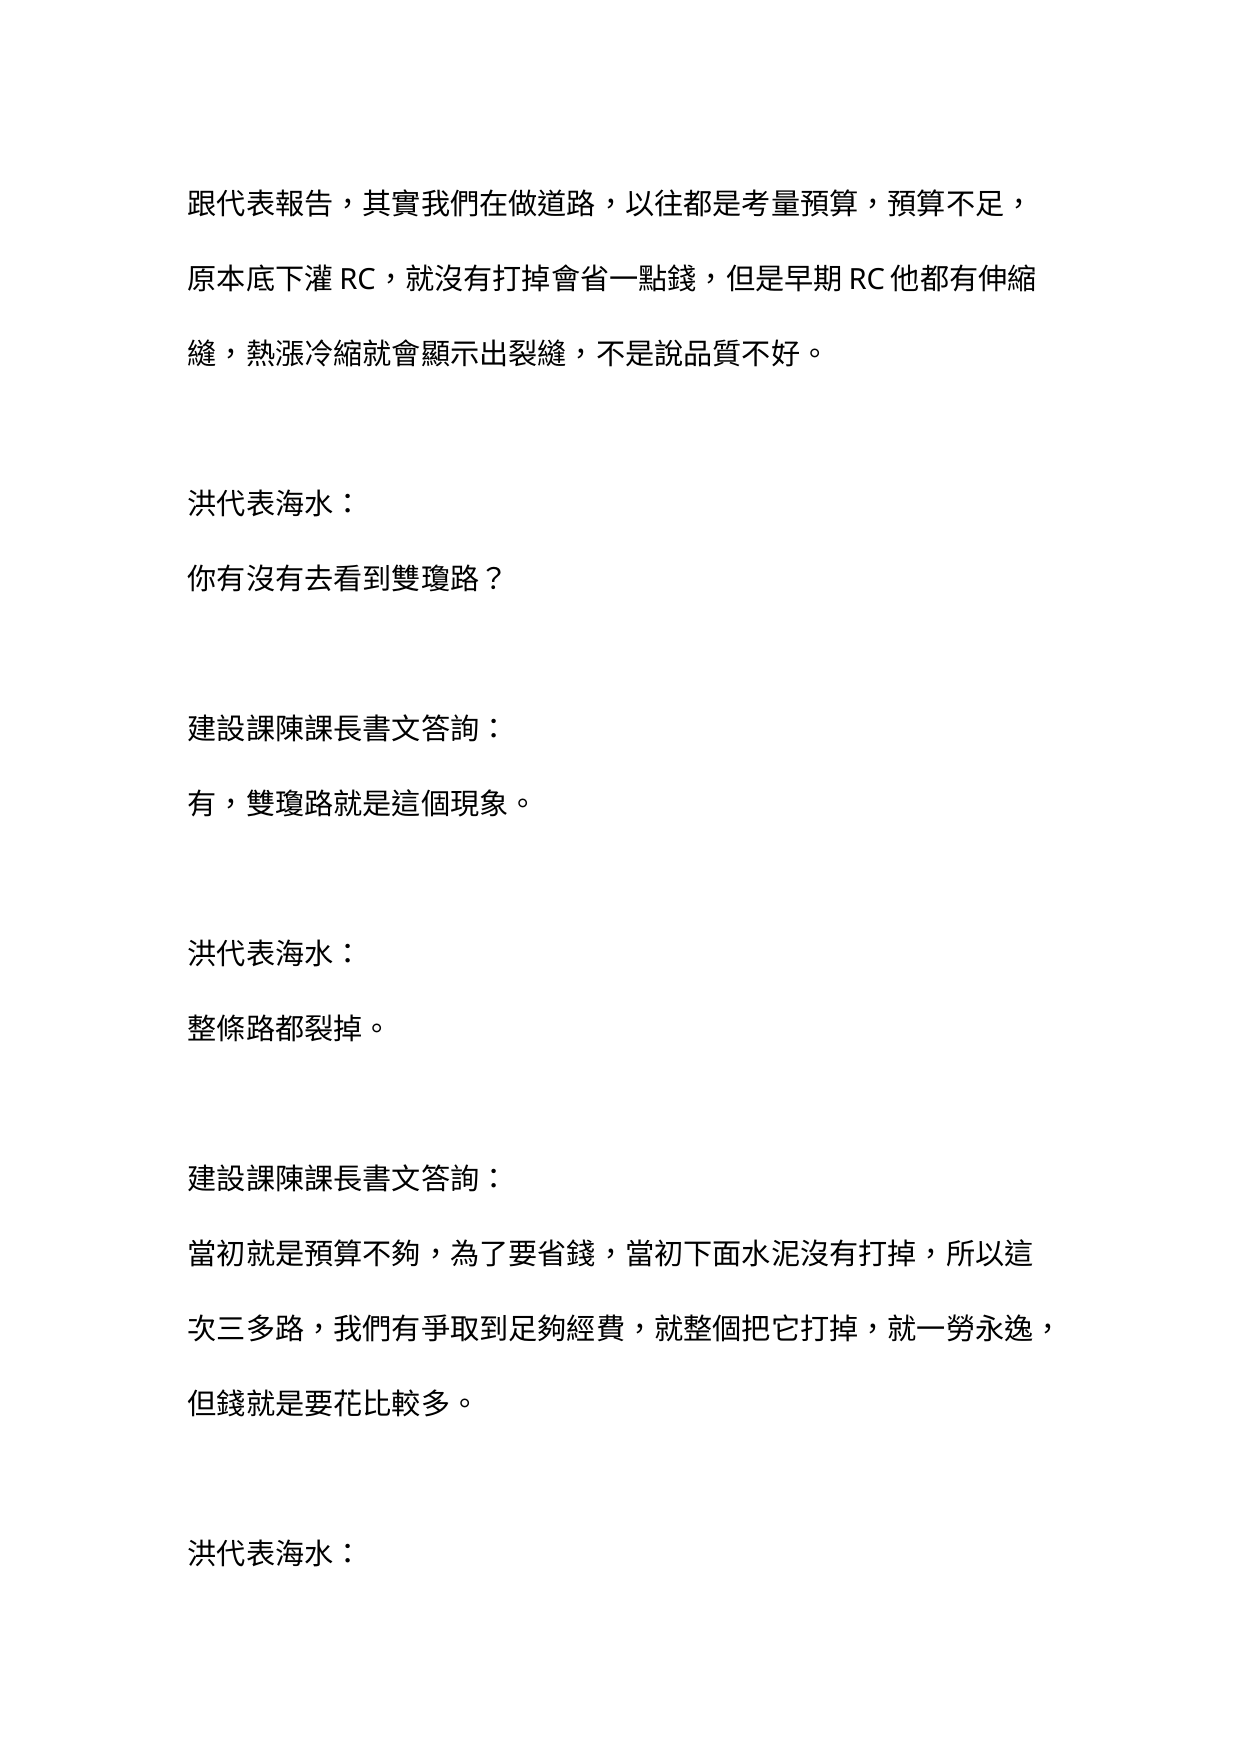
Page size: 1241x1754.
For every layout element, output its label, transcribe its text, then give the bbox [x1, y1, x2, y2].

text 當初就是預算不夠，為了要省錢，當初下面水泥沒有打掉，所以這次三多路，我們有爭取到足夠經費，就整個把它打掉，就一勞永逸，但錢就是要花比較多。 [187, 1214, 1053, 1439]
text 洪代表海水： [187, 914, 1053, 989]
text 建設課陳課長書文答詢： [187, 1139, 1053, 1214]
text 建設課陳課長書文答詢： [187, 689, 1053, 764]
text 整條路都裂掉。 [187, 989, 1053, 1064]
text 你有沒有去看到雙瓊路？ [187, 539, 1053, 614]
text 洪代表海水： [187, 464, 1053, 539]
text 跟代表報告，其實我們在做道路，以往都是考量預算，預算不足，原本底下灌RC，就沒有打掉會省一點錢，但是早期RC他都有伸縮縫，熱漲冷縮就會顯示出裂縫，不是說品質不好。 [187, 164, 1053, 389]
text 洪代表海水： [187, 1514, 1053, 1589]
text 有，雙瓊路就是這個現象。 [187, 764, 1053, 839]
